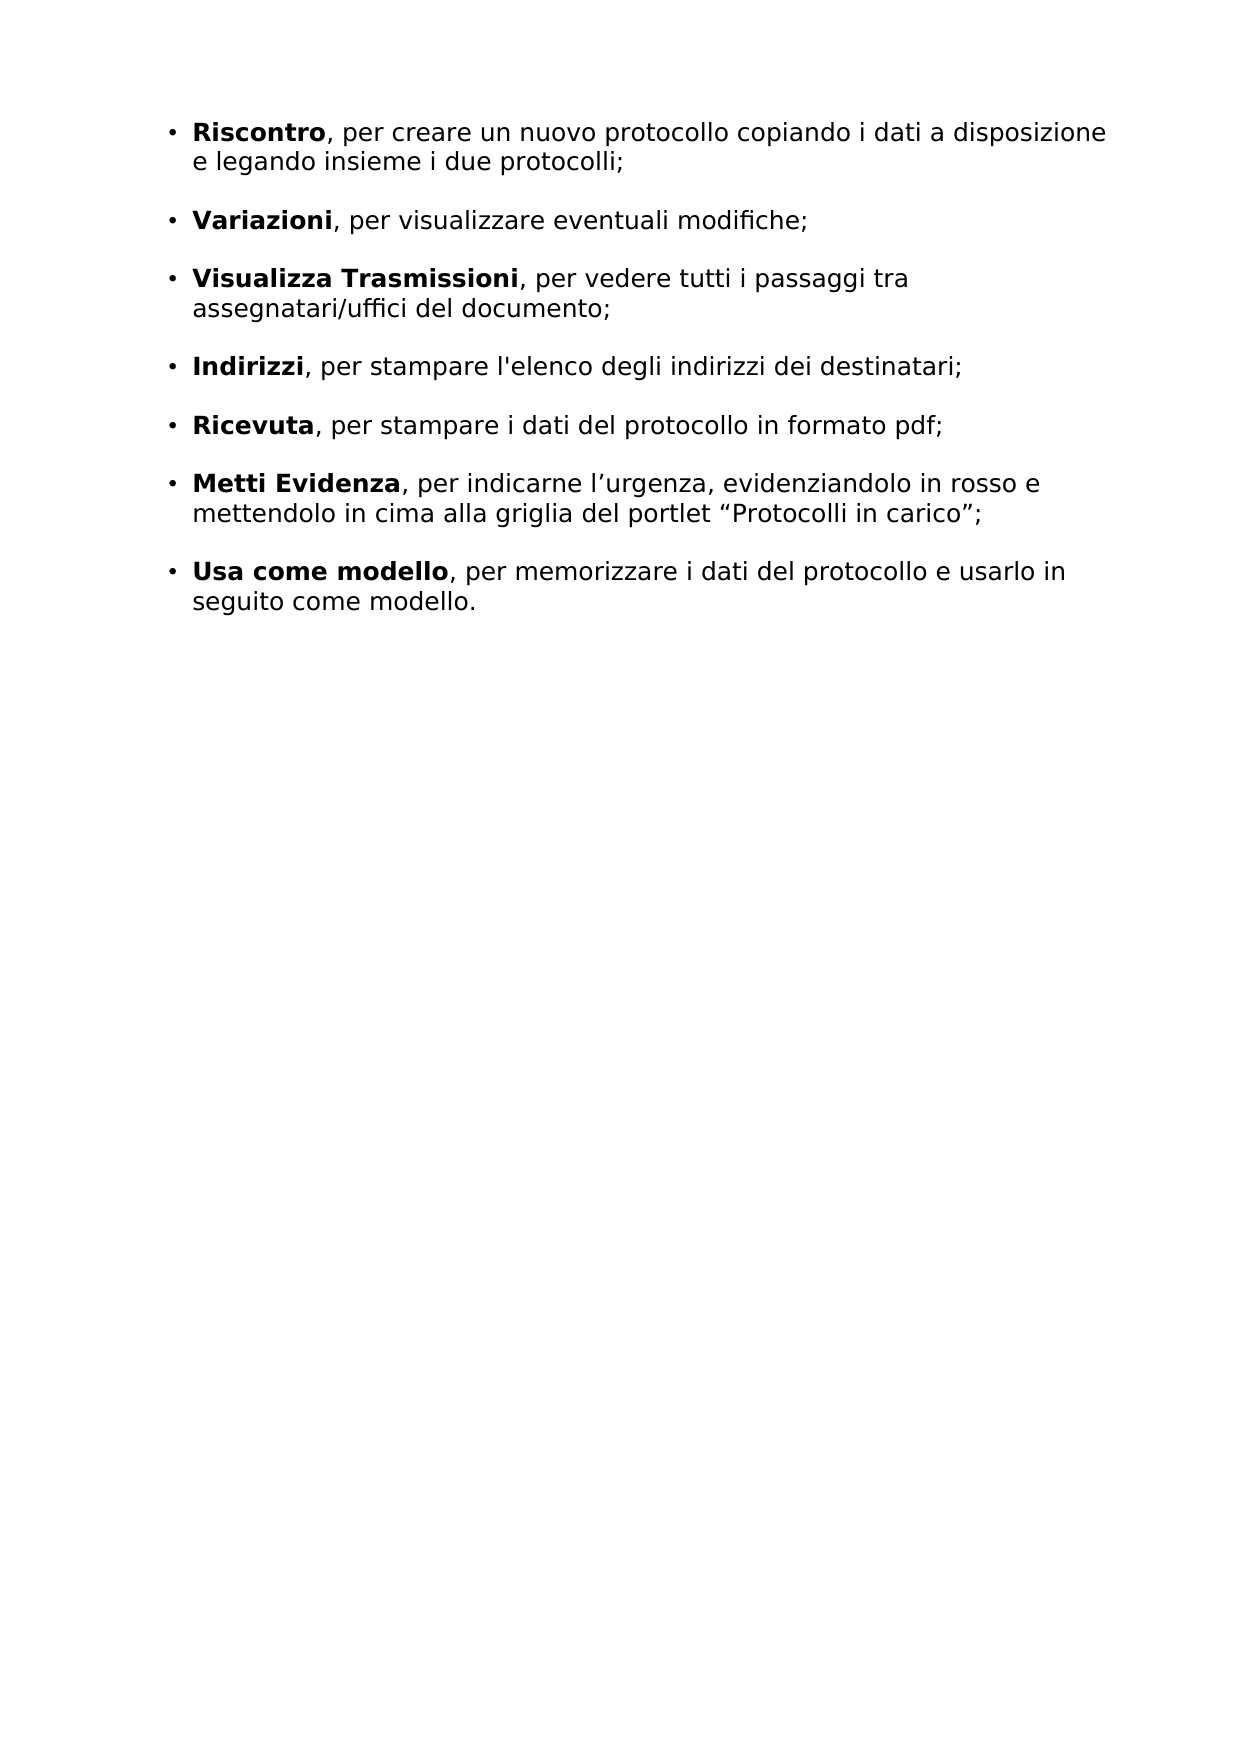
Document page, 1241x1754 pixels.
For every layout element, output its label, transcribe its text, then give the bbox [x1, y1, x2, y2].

list Visualizza Trasmissioni, per vedere tutti i passaggi tra assegnatari/uffici del documento; [177, 264, 1122, 323]
list Metti Evidenza, per indicarne l’urgenza, evidenziandolo in rosso e mettendolo in cima alla griglia del portlet “Protocolli in carico”; [177, 470, 1122, 528]
list Ricevuta, per stampare i dati del protocollo in formato pdf; [177, 411, 1122, 440]
list Usa come modello, per memorizzare i dati del protocollo e usarlo in seguito come modello. [177, 557, 1122, 616]
list Riscontro, per creare un nuovo protocollo copiando i dati a disposizione e legando insieme i due protocolli; [177, 118, 1122, 176]
list Indirizzi, per stampare l'elenco degli indirizzi dei destinatari; [177, 352, 1122, 382]
list Variazioni, per visualizzare eventuali modifiche; [177, 206, 1122, 235]
